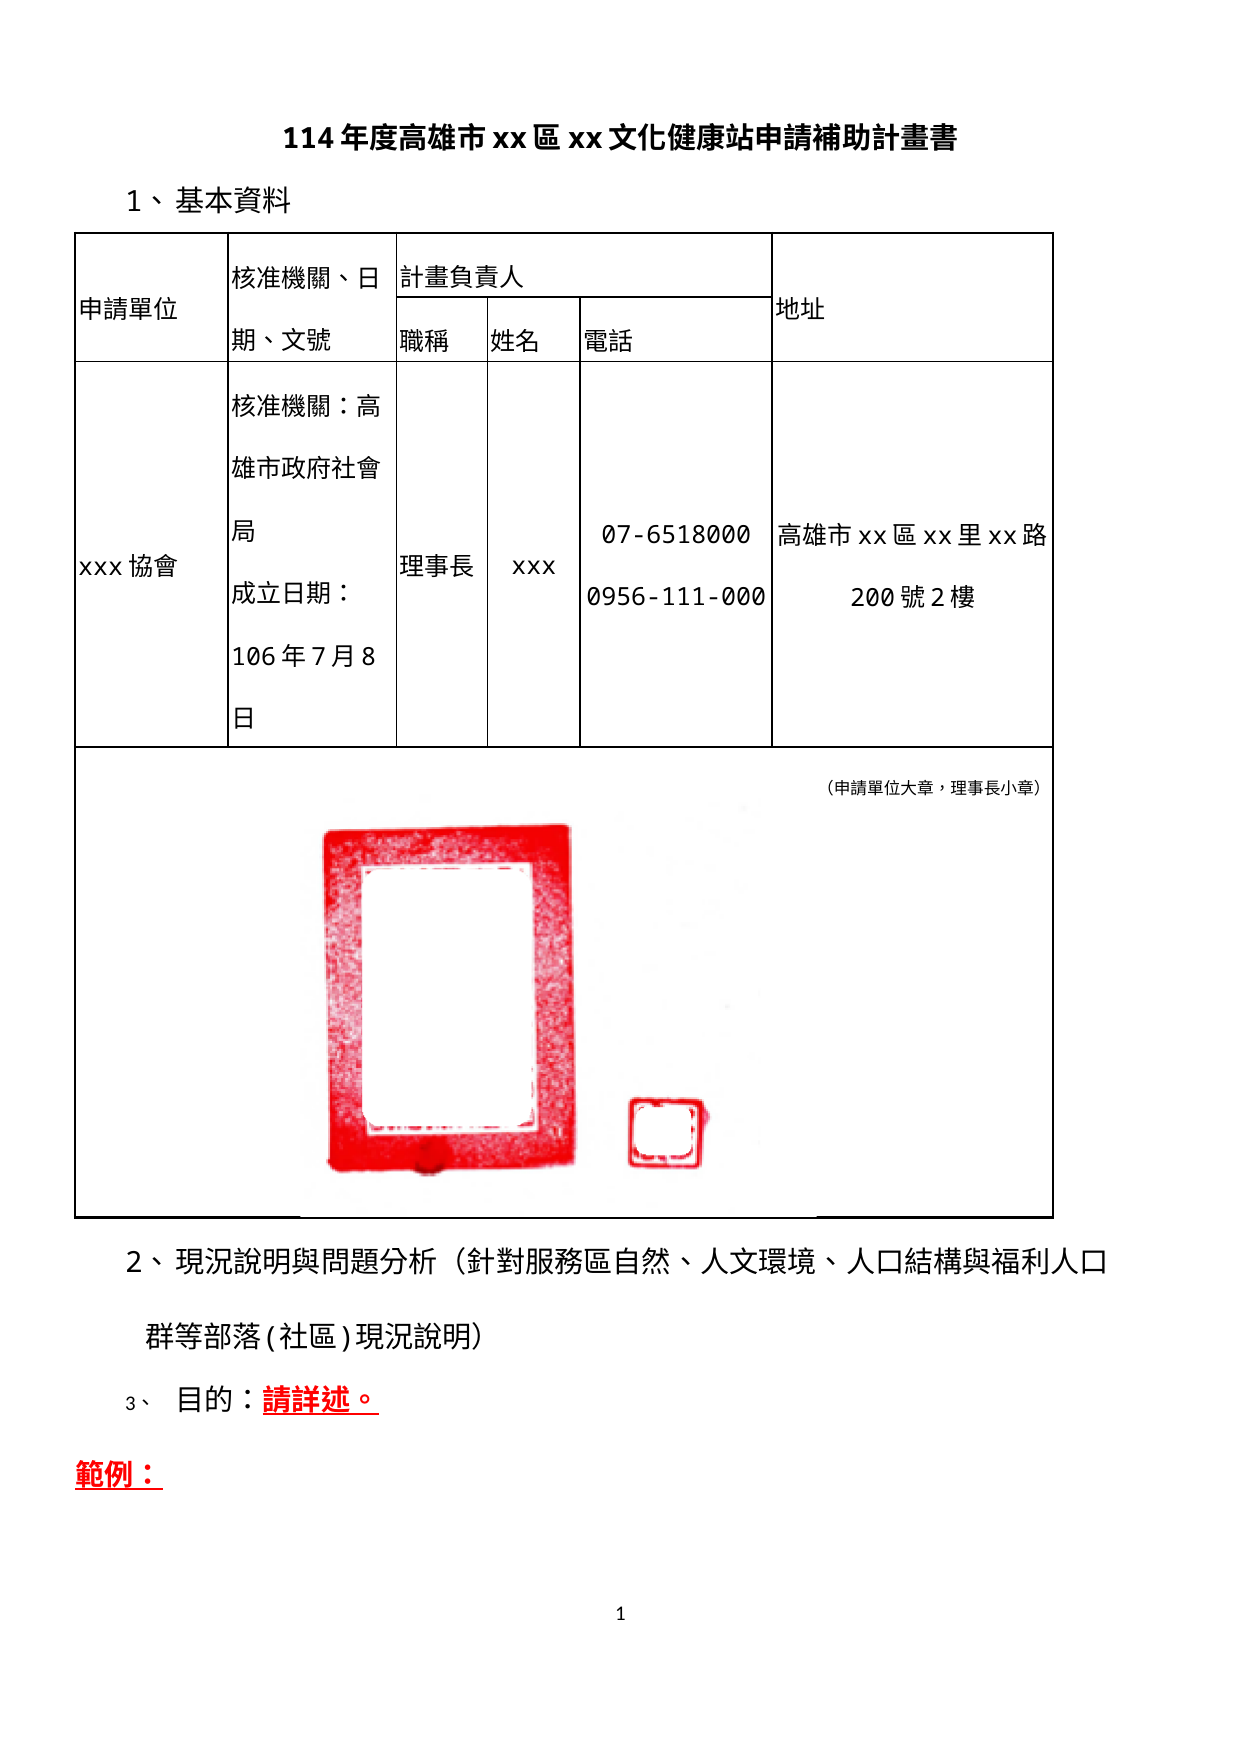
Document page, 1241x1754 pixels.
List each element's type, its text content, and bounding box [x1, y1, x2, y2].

table_cell 職稱 [397, 298, 487, 361]
table_cell 電話 [581, 298, 771, 361]
table_cell xxx [488, 362, 579, 746]
table_cell 姓名 [488, 298, 579, 361]
table_cell 07-6518000 0956-111-000 [581, 362, 771, 746]
table_cell （申請單位大章，理事長小章） [76, 748, 1052, 1216]
table_header 核准機關、日期、文號 [229, 234, 396, 361]
table_header 地址 [773, 234, 1052, 361]
table_cell 核准機關：高雄市政府社會局 成立日期：106年7月8日 高市社人團字第10640158100號 [229, 362, 396, 746]
table_cell 理事長 [397, 362, 487, 746]
table_header 申請單位 [76, 234, 227, 361]
list 現況說明與問題分析（針對服務區自然、人文環境、人口結構與福利人口 [125, 1218, 1165, 1281]
table_header 計畫負責人 [397, 234, 771, 296]
list 基本資料 [125, 157, 1165, 219]
table_cell 高雄市xx區xx里xx路200號2樓 [773, 362, 1052, 746]
text 群等部落(社區)現況說明） [75, 1293, 1165, 1356]
text 範例： [75, 1431, 1165, 1493]
text 114年度高雄市xx區xx文化健康站申請補助計畫書 [75, 94, 1165, 157]
list 目的：請詳述。 [125, 1356, 1165, 1418]
table_cell xxx協會 [76, 362, 227, 746]
